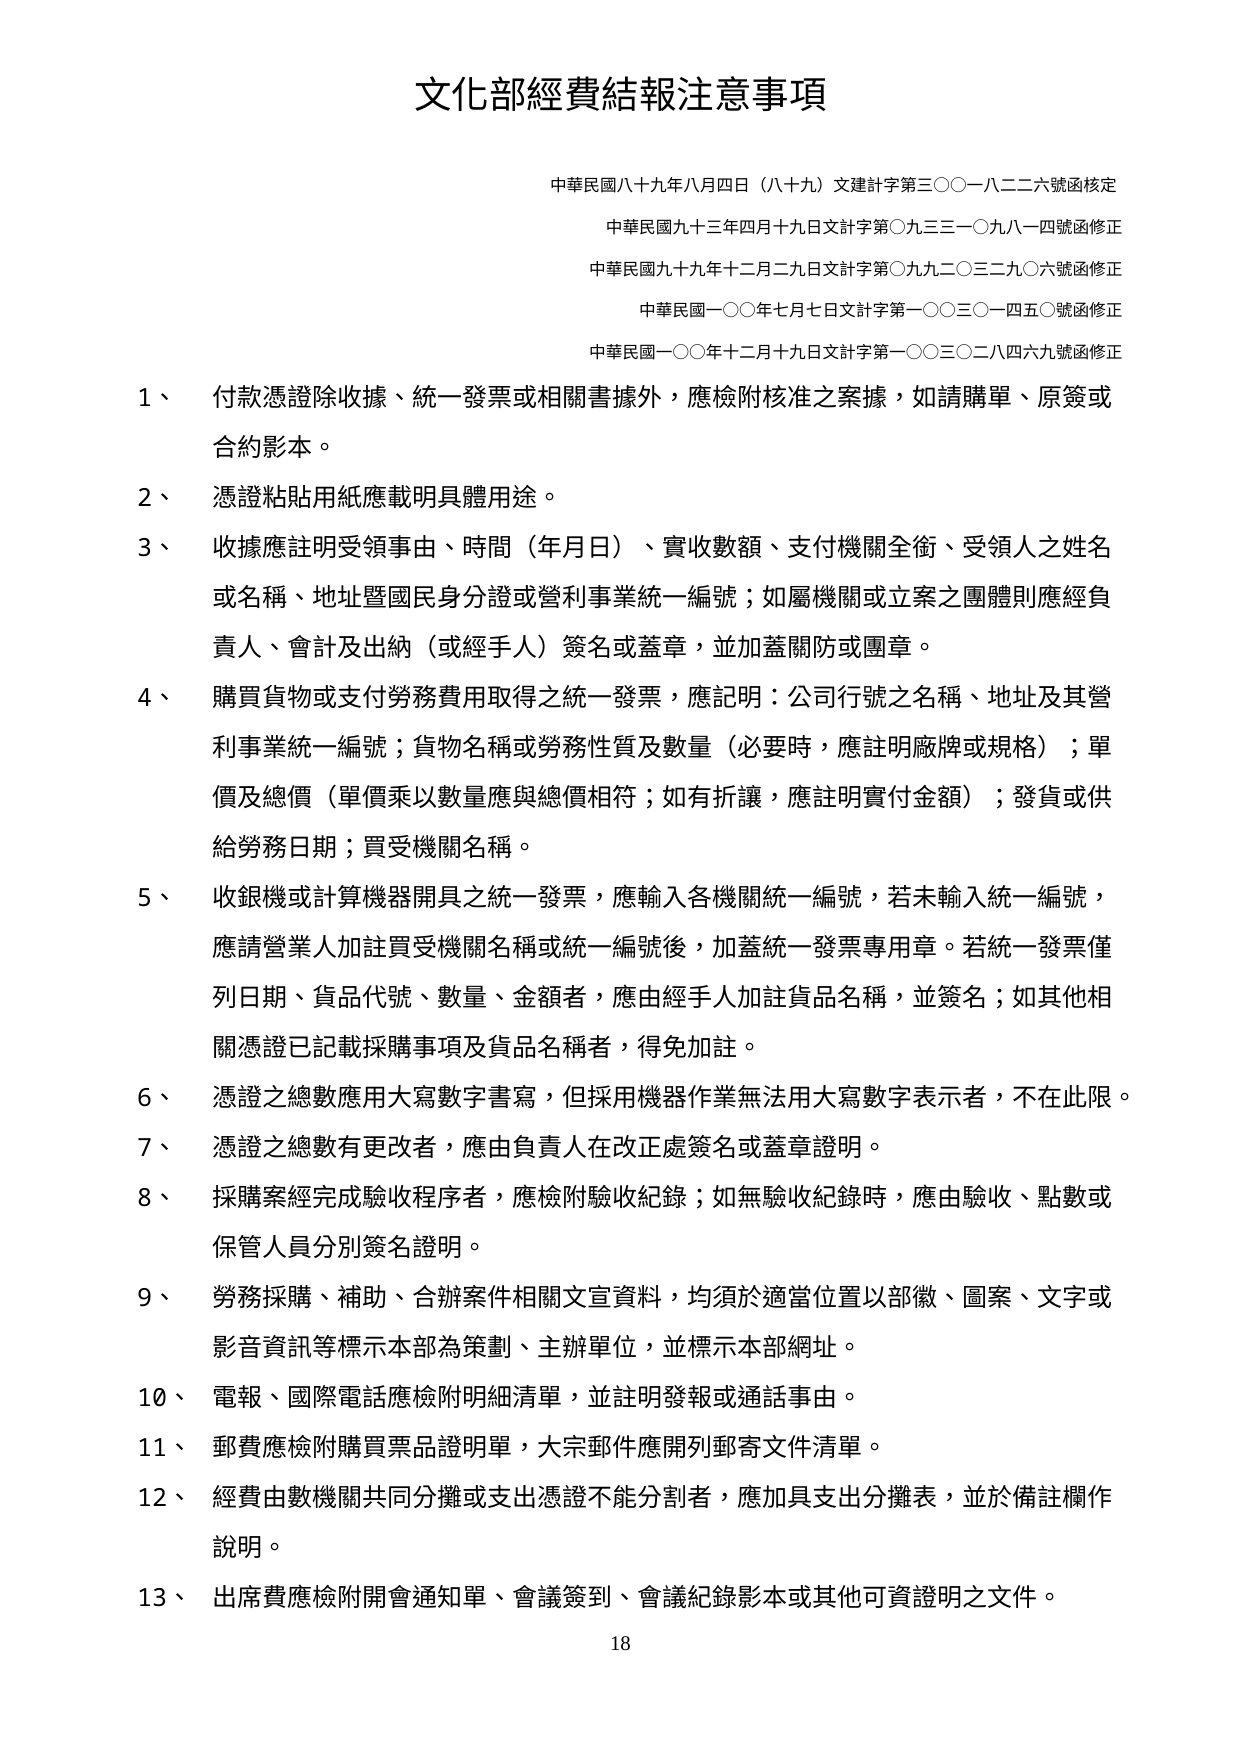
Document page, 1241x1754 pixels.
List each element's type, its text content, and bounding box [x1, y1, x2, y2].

list 電報、國際電話應檢附明細清單，並註明發報或通話事由。 [137, 1367, 1122, 1417]
list 勞務採購、補助、合辦案件相關文宣資料，均須於適當位置以部徽、圖案、文字或影音資訊等標示本部為策劃、主辦單位，並標示本部網址。 [137, 1267, 1122, 1367]
list 憑證之總數有更改者，應由負責人在改正處簽名或蓋章證明。 [137, 1117, 1122, 1167]
list 出席費應檢附開會通知單、會議簽到、會議紀錄影本或其他可資證明之文件。 [137, 1567, 1122, 1617]
list 採購案經完成驗收程序者，應檢附驗收紀錄；如無驗收紀錄時，應由驗收、點數或保管人員分別簽名證明。 [137, 1167, 1122, 1267]
list 收據應註明受領事由、時間（年月日）、實收數額、支付機關全銜、受領人之姓名或名稱、地址暨國民身分證或營利事業統一編號；如屬機關或立案之團體則應經負責人、會計及出納（或經手人）簽名或蓋章，並加蓋關防或團章。 [137, 517, 1122, 667]
list 郵費應檢附購買票品證明單，大宗郵件應開列郵寄文件清單。 [137, 1417, 1122, 1467]
list 收銀機或計算機器開具之統一發票，應輸入各機關統一編號，若未輸入統一編號，應請營業人加註買受機關名稱或統一編號後，加蓋統一發票專用章。若統一發票僅列日期、貨品代號、數量、金額者，應由經手人加註貨品名稱，並簽名；如其他相關憑證已記載採購事項及貨品名稱者，得免加註。 [137, 867, 1122, 1067]
list 憑證粘貼用紙應載明具體用途。 [137, 467, 1122, 517]
text 中華民國九十三年四月十九日文計字第○九三三一○九八一四號函修正 [118, 200, 1122, 242]
list 付款憑證除收據、統一發票或相關書據外，應檢附核准之案據，如請購單、原簽或合約影本。 [137, 367, 1122, 467]
text 中華民國一○○年十二月十九日文計字第一○○三○二八四六九號函修正 [118, 325, 1122, 367]
list 經費由數機關共同分攤或支出憑證不能分割者，應加具支出分攤表，並於備註欄作說明。 [137, 1467, 1122, 1567]
list 憑證之總數應用大寫數字書寫，但採用機器作業無法用大寫數字表示者，不在此限。 [137, 1067, 1122, 1117]
text 文化部經費結報注意事項 [118, 75, 1122, 117]
text 中華民國一○○年七月七日文計字第一○○三○一四五○號函修正 [118, 283, 1122, 325]
text 中華民國九十九年十二月二九日文計字第○九九二○三二九○六號函修正 [118, 242, 1122, 283]
text 中華民國八十九年八月四日（八十九）文建計字第三○○一八二二六號函核定 [118, 158, 1116, 200]
list 購買貨物或支付勞務費用取得之統一發票，應記明：公司行號之名稱、地址及其營利事業統一編號；貨物名稱或勞務性質及數量（必要時，應註明廠牌或規格）；單價及總價（單價乘以數量應與總價相符；如有折讓，應註明實付金額）；發貨或供給勞務日期；買受機關名稱。 [137, 667, 1122, 867]
